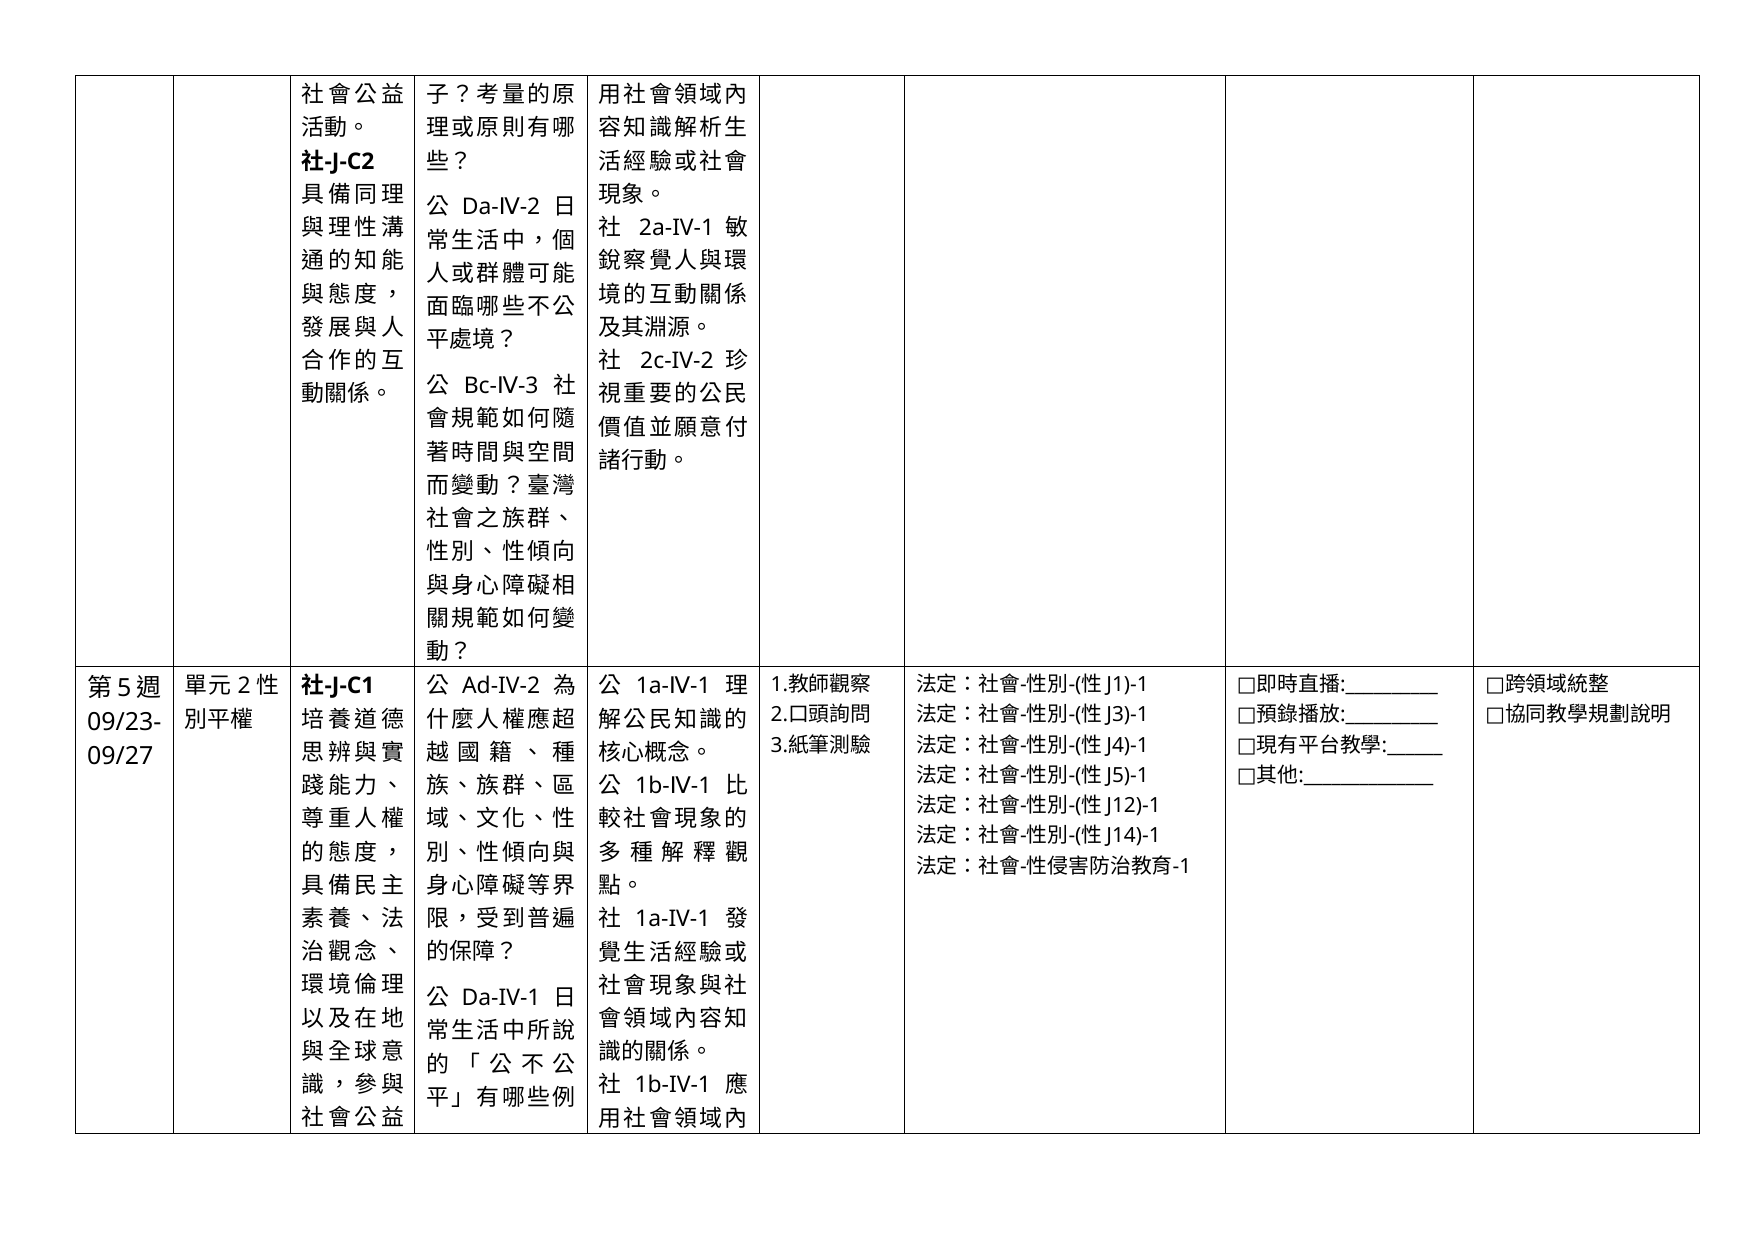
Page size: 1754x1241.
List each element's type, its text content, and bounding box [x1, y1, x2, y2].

table_cell 社會公益活動。 社-J-C2 具備同理與理性溝通的知能與態度，發展與人合作的互動關係。 [291, 76, 414, 666]
table_cell [760, 76, 904, 666]
table_cell [905, 76, 1225, 666]
table_cell [174, 76, 290, 666]
table_cell 社-J-C1 培養道德思辨與實踐能力、尊重人權的態度，具備民主素養、法治觀念、環境倫理以及在地與全球意識，參與社會公益 [291, 667, 414, 1133]
table_cell 公Ad-IV-2為什麼人權應超越國籍、種族、族群、區域、文化、性別、性傾向與身心障礙等界限，受到普遍的保障？ 公Da-IV-1日常生活中所說的「公不公平」有哪些例 [415, 667, 587, 1133]
table_cell 子？考量的原理或原則有哪些？ 公Da-Ⅳ-2日常生活中，個人或群體可能面臨哪些不公平處境？ 公Bc-Ⅳ-3社會規範如何隨著時間與空間而變動？臺灣社會之族群、性別、性傾向與身心障礙相關規範如何變動？ [415, 76, 587, 666]
table_cell 1.教師觀察 2.口頭詢問 3.紙筆測驗 [760, 667, 904, 1133]
table_cell 單元2性別平權 [174, 667, 290, 1133]
table_cell 用社會領域內容知識解析生活經驗或社會現象。 社 2a-IV-1敏銳察覺人與環境的互動關係及其淵源。 社 2c-IV-2珍視重要的公民價值並願意付諸行動。 [588, 76, 759, 666]
table_cell □跨領域統整 □協同教學規劃說明 [1474, 667, 1699, 1133]
table_cell □即時直播:__________ □預錄播放:__________ □現有平台教學:______ □其他:______________ [1226, 667, 1473, 1133]
table_cell 第5週 09/23-09/27 [76, 667, 173, 1133]
table_cell [1226, 76, 1473, 666]
table_cell 公1a-Ⅳ-1理解公民知識的核心概念。 公1b-Ⅳ-1比較社會現象的多種解釋觀點。 社 1a-IV-1 發覺生活經驗或社會現象與社會領域內容知識的關係。 社 1b-IV-1 應用社會領域內 [588, 667, 759, 1133]
table_cell [76, 76, 173, 666]
table_cell 法定：社會-性別-(性J1)-1 法定：社會-性別-(性J3)-1 法定：社會-性別-(性J4)-1 法定：社會-性別-(性J5)-1 法定：社會-性別-(性J12)-1 法定：社會-性別-(性J14)-1 法定：社會-性侵害防治教育-1 [905, 667, 1225, 1133]
table_cell [1474, 76, 1699, 666]
